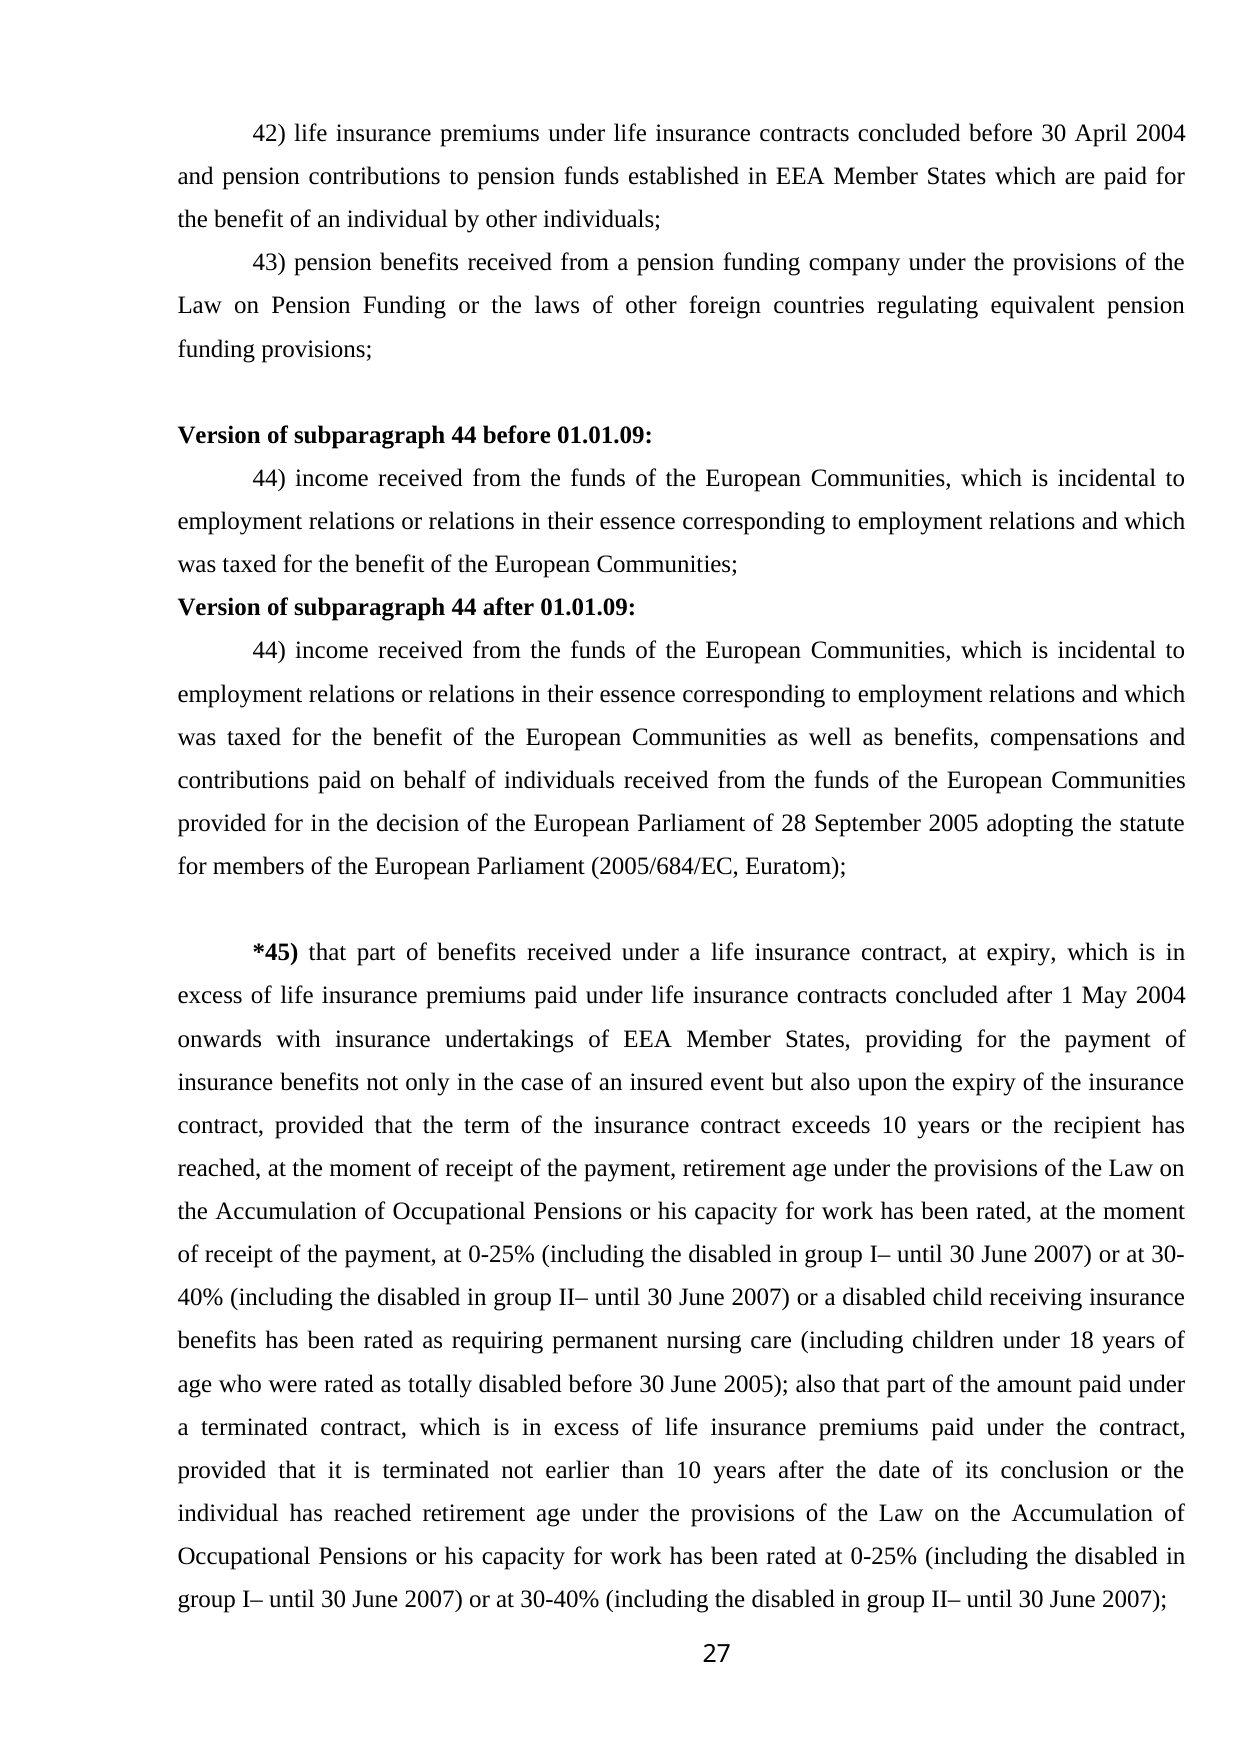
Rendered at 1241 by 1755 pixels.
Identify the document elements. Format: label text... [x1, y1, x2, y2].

text 44) income received from the funds of the European Communities, which is incidental to employment relations or relations in their essence corresponding to employment relations and which was taxed for the benefit of the European Communities; [177, 463, 1186, 578]
text *45) that part of benefits received under a life insurance contract, at expiry, which is in excess of life insurance premiums paid under life insurance contracts concluded after 1 May 2004 onwards with insurance undertakings of EEA Member States, providing for the payment of insurance benefits not only in the case of an insured event but also upon the expiry of the insurance contract, provided that the term of the insurance contract exceeds 10 years or the recipient has reached, at the moment of receipt of the payment, retirement age under the provisions of the Law on the Accumulation of Occupational Pensions or his capacity for work has been rated, at the moment of receipt of the payment, at 0-25% (including the disabled in group I– until 30 June 2007) or at 30-40% (including the disabled in group II– until 30 June 2007) or a disabled child receiving insurance benefits has been rated as requiring permanent nursing care (including children under 18 years of age who were rated as totally disabled before 30 June 2005); also that part of the amount paid under a terminated contract, which is in excess of life insurance premiums paid under the contract, provided that it is terminated not earlier than 10 years after the date of its conclusion or the individual has reached retirement age under the provisions of the Law on the Accumulation of Occupational Pensions or his capacity for work has been rated at 0-25% (including the disabled in group I– until 30 June 2007) or at 30-40% (including the disabled in group II– until 30 June 2007); [177, 937, 1186, 1613]
text 44) income received from the funds of the European Communities, which is incidental to employment relations or relations in their essence corresponding to employment relations and which was taxed for the benefit of the European Communities as well as benefits, compensations and contributions paid on behalf of individuals received from the funds of the European Communities provided for in the decision of the European Parliament of 28 September 2005 adopting the statute for members of the European Parliament (2005/684/EC, Euratom); [177, 636, 1186, 880]
text Version of subparagraph 44 after 01.01.09: [177, 592, 1186, 621]
text 43) pension benefits received from a pension funding company under the provisions of the Law on Pension Funding or the laws of other foreign countries regulating equivalent pension funding provisions; [177, 247, 1186, 362]
text 42) life insurance premiums under life insurance contracts concluded before 30 April 2004 and pension contributions to pension funds established in EEA Member States which are paid for the benefit of an individual by other individuals; [177, 118, 1186, 233]
text Version of subparagraph 44 before 01.01.09: [177, 420, 1186, 449]
